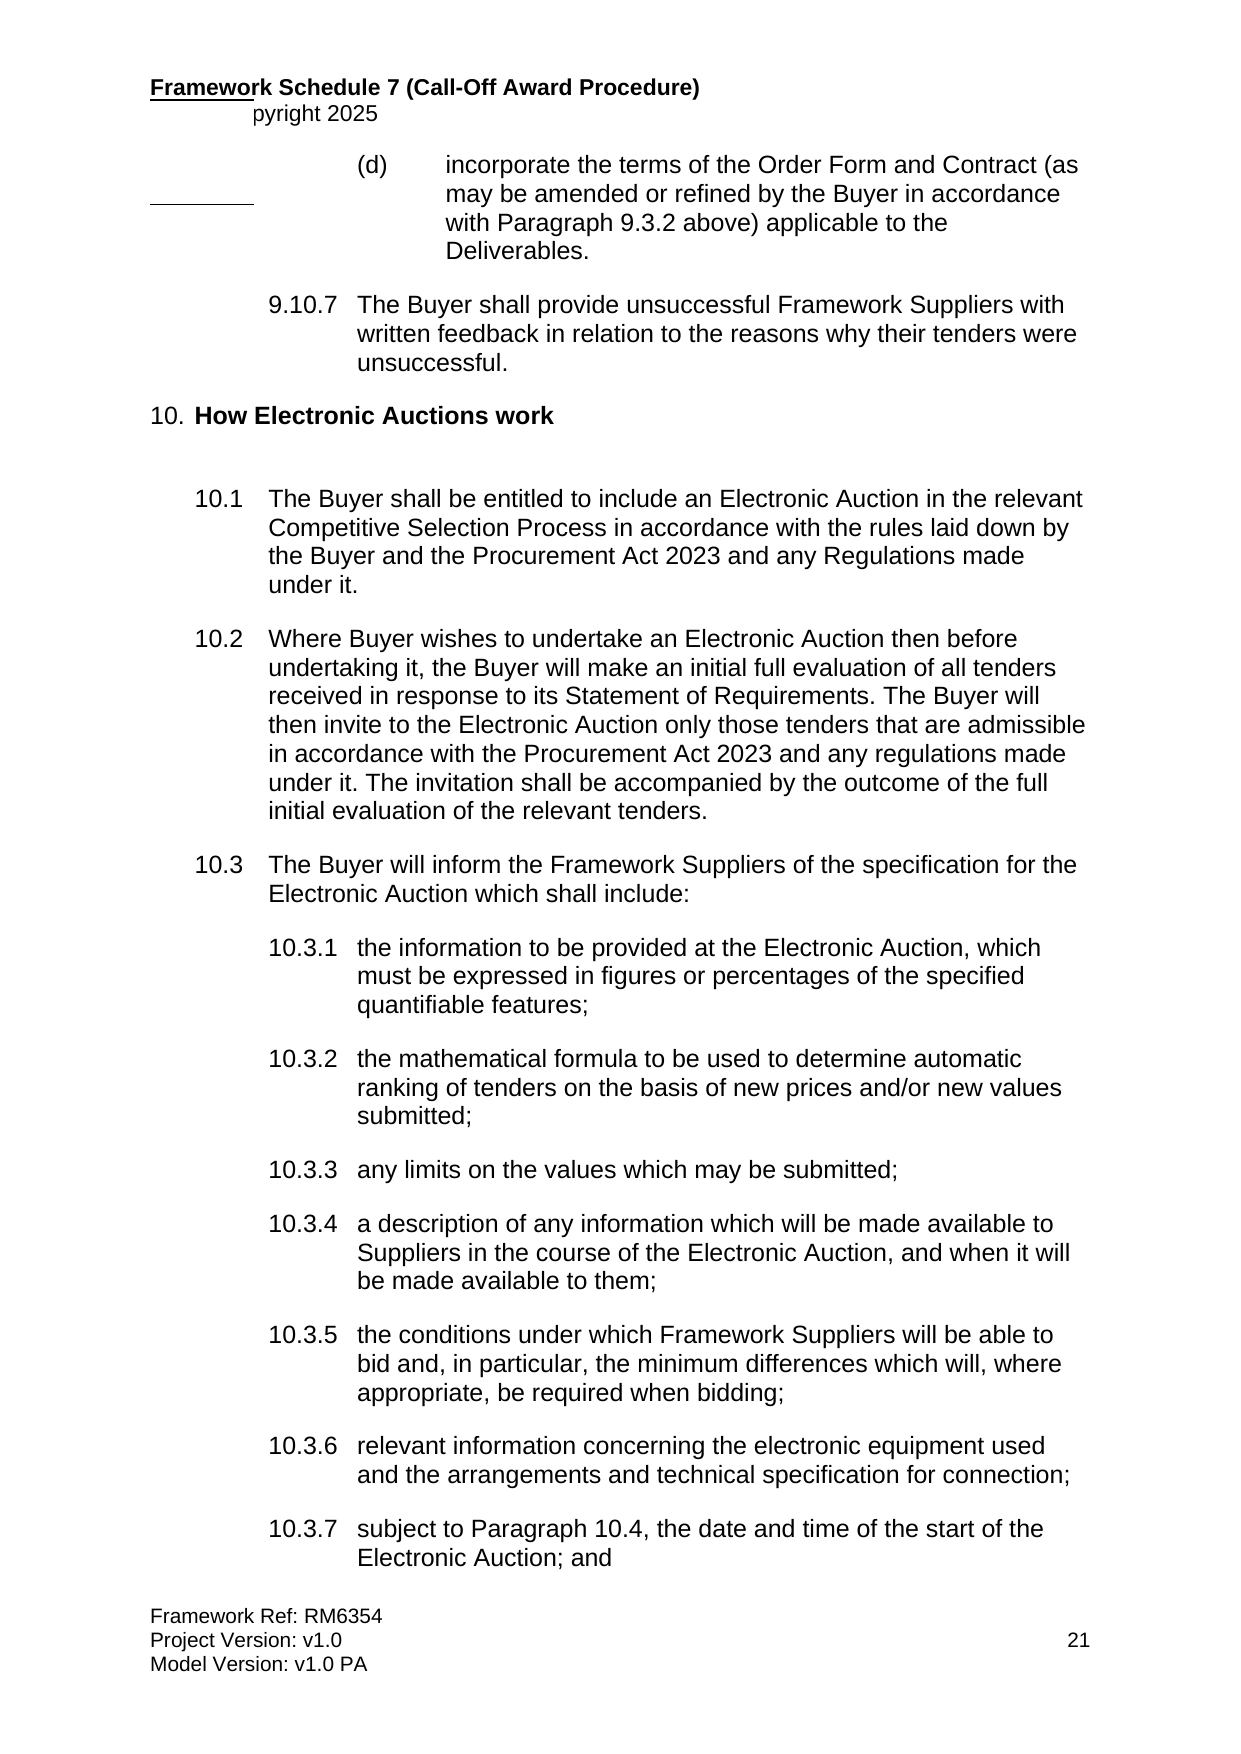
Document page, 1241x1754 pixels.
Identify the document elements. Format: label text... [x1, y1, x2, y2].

list Where Buyer wishes to undertake an Electronic Auction then before undertaking it, the Buyer will make an initial full evaluation of all tenders received in response to its Statement of Requirements. The Buyer will then invite to the Electronic Auction only those tenders that are admissible in accordance with the Procurement Act 2023 and any regulations made under it. The invitation shall be accompanied by the outcome of the full initial evaluation of the relevant tenders. [194, 624, 1090, 825]
list a description of any information which will be made available to Suppliers in the course of the Electronic Auction, and when it will be made available to them; [268, 1209, 1090, 1295]
list the mathematical formula to be used to determine automatic ranking of tenders on the basis of new prices and/or new values submitted; [268, 1044, 1090, 1130]
list The Buyer will inform the Framework Suppliers of the specification for the Electronic Auction which shall include: [194, 850, 1090, 907]
list relevant information concerning the electronic equipment used and the arrangements and technical specification for connection; [268, 1431, 1090, 1489]
text 9.10.7 The Buyer shall provide unsuccessful Framework Suppliers with written feedback in relation to the reasons why their tenders were unsuccessful. [268, 290, 1090, 376]
list subject to Paragraph 10.4, the date and time of the start of the Electronic Auction; and [268, 1514, 1090, 1571]
list the conditions under which Framework Suppliers will be able to bid and, in particular, the minimum differences which will, where appropriate, be required when bidding; [268, 1320, 1090, 1406]
list How Electronic Auctions work [150, 401, 1090, 459]
list any limits on the values which may be submitted; [268, 1155, 1090, 1184]
list The Buyer shall be entitled to include an Electronic Auction in the relevant Competitive Selection Process in accordance with the rules laid down by the Buyer and the Procurement Act 2023 and any Regulations made under it. [194, 484, 1090, 599]
list the information to be provided at the Electronic Auction, which must be expressed in figures or percentages of the specified quantifiable features; [268, 932, 1090, 1019]
text (d) incorporate the terms of the Order Form and Contract (as may be amended or refined by the Buyer in accordance with Paragraph 9.3.2 above) applicable to the Deliverables. [357, 150, 1090, 265]
